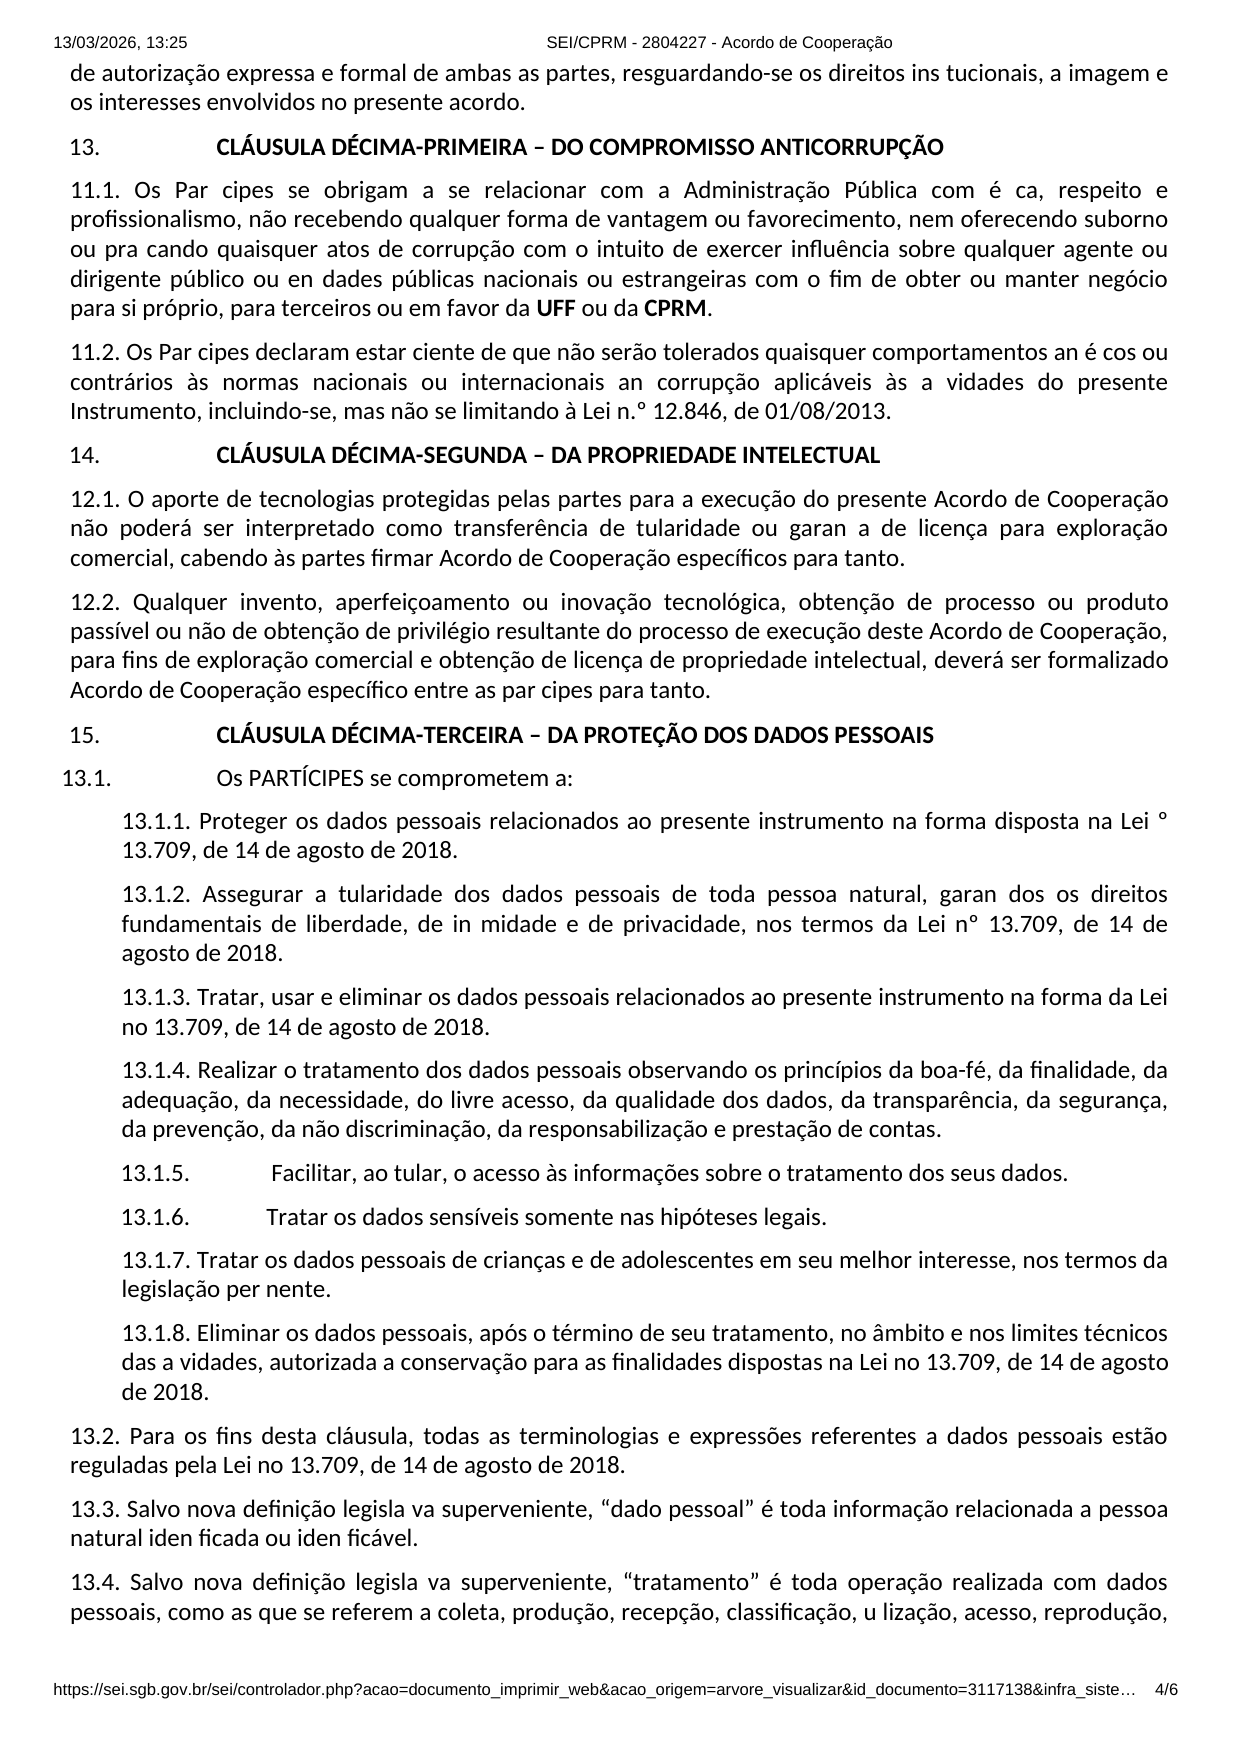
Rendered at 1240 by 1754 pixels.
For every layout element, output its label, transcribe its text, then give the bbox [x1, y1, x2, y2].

text 13.2. Para os fins desta cláusula, todas as terminologias e expressões referentes a dados pessoais estão reguladas pela Lei no 13.709, de 14 de agosto de 2018. [70, 1421, 1170, 1480]
text 13.1.5. Facilitar, ao tular, o acesso às informações sobre o tratamento dos seus dados. [61, 1158, 1178, 1187]
subtitle CLÁUSULA DÉCIMA-TERCEIRA – DA PROTEÇÃO DOS DADOS PESSOAIS [69, 719, 1125, 749]
text 12.1. O aporte de tecnologias protegidas pelas partes para a execução do presente Acordo de Cooperação não poderá ser interpretado como transferência de tularidade ou garan a de licença para exploração comercial, cabendo às partes firmar Acordo de Cooperação específicos para tanto. [70, 483, 1170, 572]
text 13.4. Salvo nova definição legisla va superveniente, “tratamento” é toda operação realizada com dados pessoais, como as que se referem a coleta, produção, recepção, classificação, u lização, acesso, reprodução, [70, 1567, 1170, 1626]
text 11.2. Os Par cipes declaram estar ciente de que não serão tolerados quaisquer comportamentos an é cos ou contrários às normas nacionais ou internacionais an corrupção aplicáveis às a vidades do presente Instrumento, incluindo-se, mas não se limitando à Lei n.º 12.846, de 01/08/2013. [70, 337, 1170, 426]
text 13.1.7. Tratar os dados pessoais de crianças e de adolescentes em seu melhor interesse, nos termos da legislação per nente. [121, 1245, 1170, 1304]
text 13.1.8. Eliminar os dados pessoais, após o término de seu tratamento, no âmbito e nos limites técnicos das a vidades, autorizada a conservação para as finalidades dispostas na Lei no 13.709, de 14 de agosto de 2018. [121, 1318, 1170, 1407]
subtitle CLÁUSULA DÉCIMA-SEGUNDA – DA PROPRIEDADE INTELECTUAL [69, 440, 1125, 470]
text 13.1.2. Assegurar a tularidade dos dados pessoais de toda pessoa natural, garan dos os direitos fundamentais de liberdade, de in midade e de privacidade, nos termos da Lei nº 13.709, de 14 de agosto de 2018. [121, 879, 1170, 968]
text 13.1.4. Realizar o tratamento dos dados pessoais observando os princípios da boa-fé, da finalidade, da adequação, da necessidade, do livre acesso, da qualidade dos dados, da transparência, da segurança, da prevenção, da não discriminação, da responsabilização e prestação de contas. [121, 1055, 1170, 1144]
text 12.2. Qualquer invento, aperfeiçoamento ou inovação tecnológica, obtenção de processo ou produto passível ou não de obtenção de privilégio resultante do processo de execução deste Acordo de Cooperação, para fins de exploração comercial e obtenção de licença de propriedade intelectual, deverá ser formalizado Acordo de Cooperação específico entre as par cipes para tanto. [70, 586, 1170, 705]
text 13.3. Salvo nova definição legisla va superveniente, “dado pessoal” é toda informação relacionada a pessoa natural iden ficada ou iden ficável. [70, 1494, 1170, 1553]
text 13.1.1. Proteger os dados pessoais relacionados ao presente instrumento na forma disposta na Lei º 13.709, de 14 de agosto de 2018. [121, 806, 1170, 865]
text 13.1.3. Tratar, usar e eliminar os dados pessoais relacionados ao presente instrumento na forma da Lei no 13.709, de 14 de agosto de 2018. [121, 982, 1170, 1041]
subtitle CLÁUSULA DÉCIMA-PRIMEIRA – DO COMPROMISSO ANTICORRUPÇÃO [69, 131, 1125, 161]
text 11.1. Os Par cipes se obrigam a se relacionar com a Administração Pública com é ca, respeito e profissionalismo, não recebendo qualquer forma de vantagem ou favorecimento, nem oferecendo suborno ou pra cando quaisquer atos de corrupção com o intuito de exercer influência sobre qualquer agente ou dirigente público ou en dades públicas nacionais ou estrangeiras com o fim de obter ou manter negócio para si próprio, para terceiros ou em favor da UFF ou da CPRM. [70, 175, 1170, 323]
text de autorização expressa e formal de ambas as partes, resguardando-se os direitos ins tucionais, a imagem e os interesses envolvidos no presente acordo. [70, 58, 1170, 117]
text 13.1.6. Tratar os dados sensíveis somente nas hipóteses legais. [61, 1201, 1178, 1231]
text 13.1. Os PARTÍCIPES se comprometem a: [61, 762, 1178, 792]
